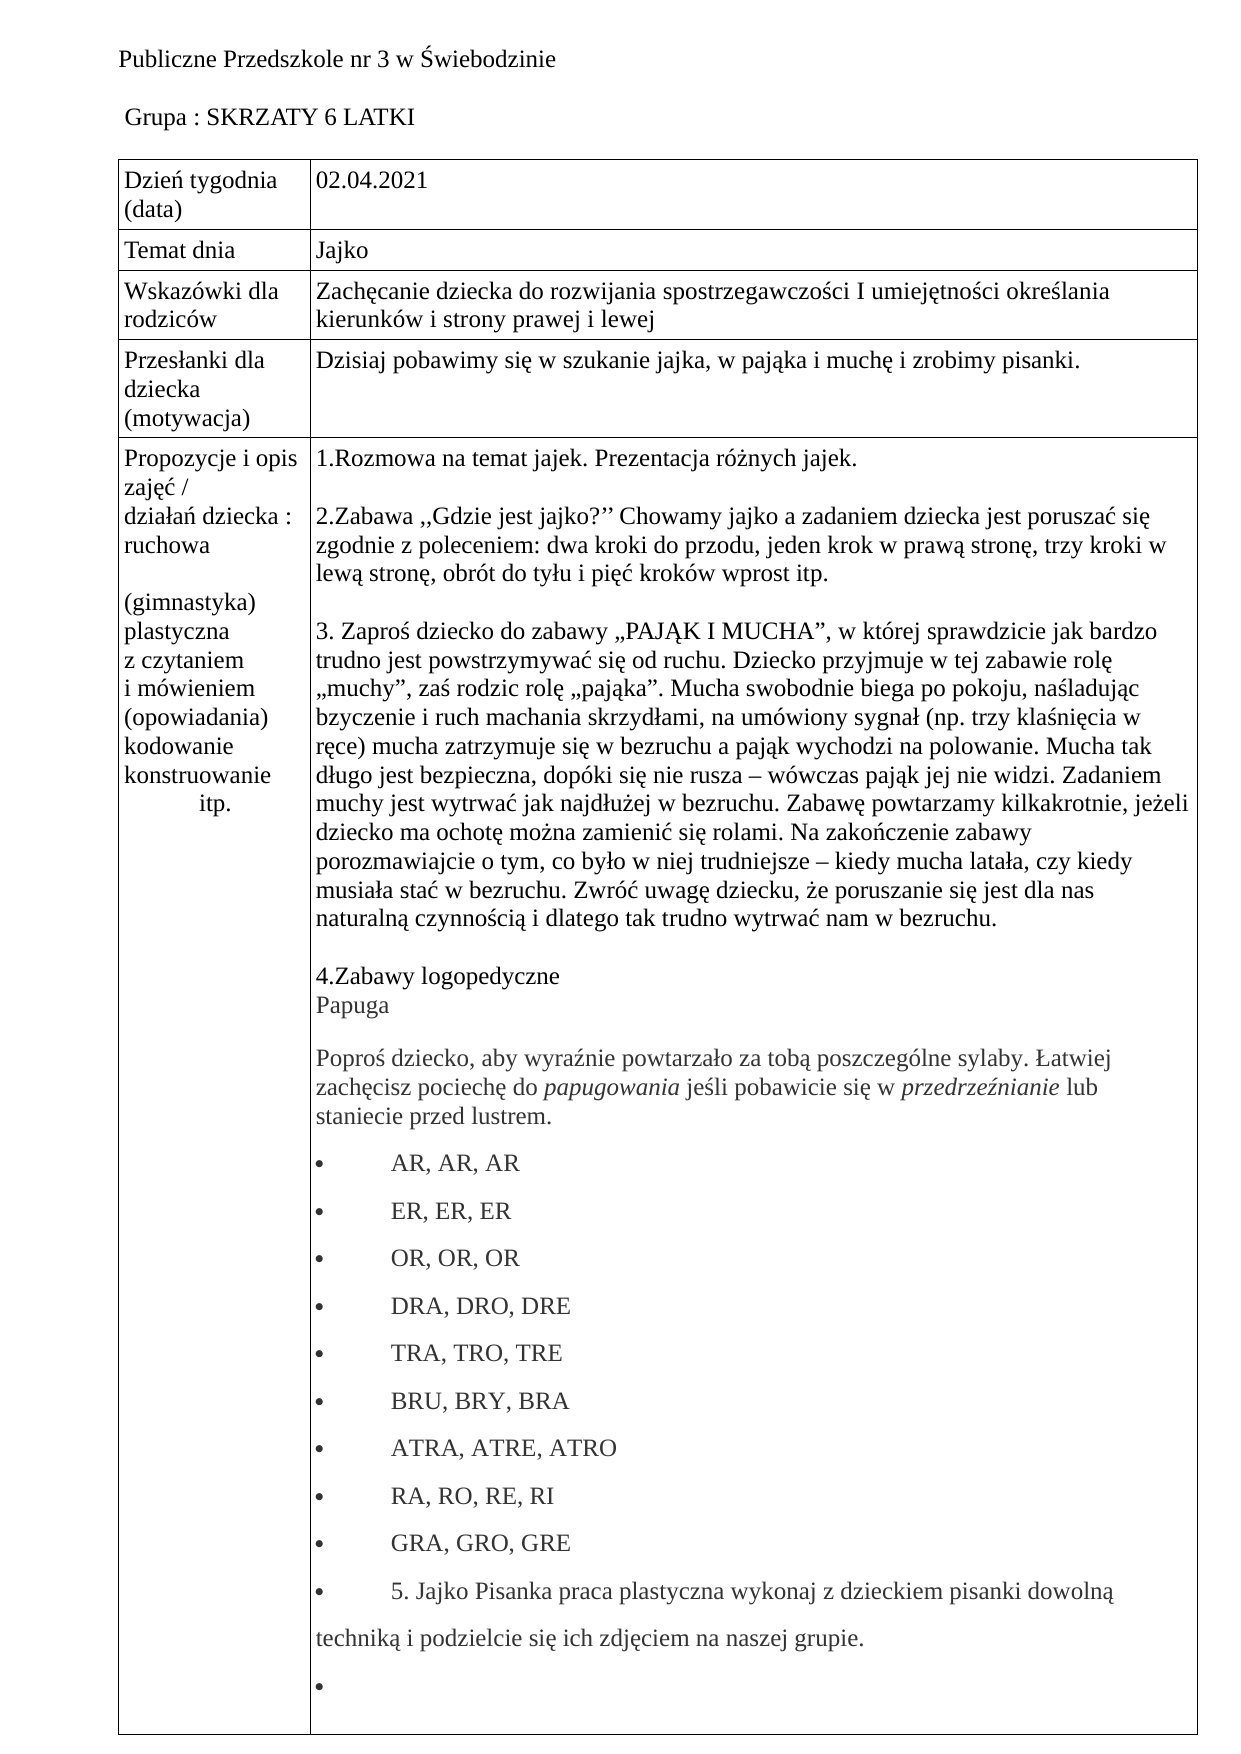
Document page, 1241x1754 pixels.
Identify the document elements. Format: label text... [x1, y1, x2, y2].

text Grupa : SKRZATY 6 LATKI [118, 102, 1122, 131]
text Publiczne Przedszkole nr 3 w Świebodzinie [118, 44, 1122, 73]
table_cell 1.Rozmowa na temat jajek. Prezentacja różnych jajek. 2.Zabawa ,,Gdzie jest jajko?’’ Chowamy jajko a zadaniem dziecka jest poruszać się zgodnie z poleceniem: dwa kroki do przodu, jeden krok w prawą stronę, trzy kroki w lewą stronę, obrót do tyłu i pięć kroków wprost itp. 3. Zaproś dziecko do zabawy „PAJĄK I MUCHA”, w której sprawdzicie jak bardzo trudno jest powstrzymywać się od ruchu. Dziecko przyjmuje w tej zabawie rolę „muchy”, zaś rodzic rolę „pająka”. Mucha swobodnie biega po pokoju, naśladując bzyczenie i ruch machania skrzydłami, na umówiony sygnał (np. trzy klaśnięcia w ręce) mucha zatrzymuje się w bezruchu a pająk wychodzi na polowanie. Mucha tak długo jest bezpieczna, dopóki się nie rusza – wówczas pająk jej nie widzi. Zadaniem muchy jest wytrwać jak najdłużej w bezruchu. Zabawę powtarzamy kilkakrotnie, jeżeli dziecko ma ochotę można zamienić się rolami. Na zakończenie zabawy porozmawiajcie o tym, co było w niej trudniejsze – kiedy mucha latała, czy kiedy musiała stać w bezruchu. Zwróć uwagę dziecku, że poruszanie się jest dla nas naturalną czynnością i dlatego tak trudno wytrwać nam w bezruchu. 4.Zabawy logopedyczne Papuga Poproś dziecko, aby wyraźnie powtarzało za tobą poszczególne sylaby. Łatwiej zachęcisz pociechę do papugowania jeśli pobawicie się w przedrzeźnianie lub staniecie przed lustrem. AR, AR, AR ER, ER, ER OR, OR, OR DRA, DRO, DRE TRA, TRO, TRE BRU, BRY, BRA ATRA, ATRE, ATRO RA, RO, RE, RI GRA, GRO, GRE 5. Jajko Pisanka praca plastyczna wykonaj z dzieckiem pisanki dowolną techniką i podzielcie się ich zdjęciem na naszej grupie. [311, 438, 1197, 1734]
table_cell Temat dnia [119, 230, 310, 269]
table_cell Zachęcanie dziecka do rozwijania spostrzegawczości I umiejętności określania kierunków i strony prawej i lewej [311, 271, 1197, 339]
table_cell Propozycje i opis zajęć / działań dziecka : ruchowa (gimnastyka) plastyczna z czytaniem i mówieniem (opowiadania) kodowanie konstruowanie itp. [119, 438, 310, 1734]
table_header 02.04.2021 [311, 160, 1197, 229]
table_cell Dzisiaj pobawimy się w szukanie jajka, w pająka i muchę i zrobimy pisanki. [311, 340, 1197, 437]
table_cell Wskazówki dla rodziców [119, 271, 310, 339]
table_cell Jajko [311, 230, 1197, 269]
table_header Dzień tygodnia (data) [119, 160, 310, 229]
table_cell Przesłanki dla dziecka (motywacja) [119, 340, 310, 437]
